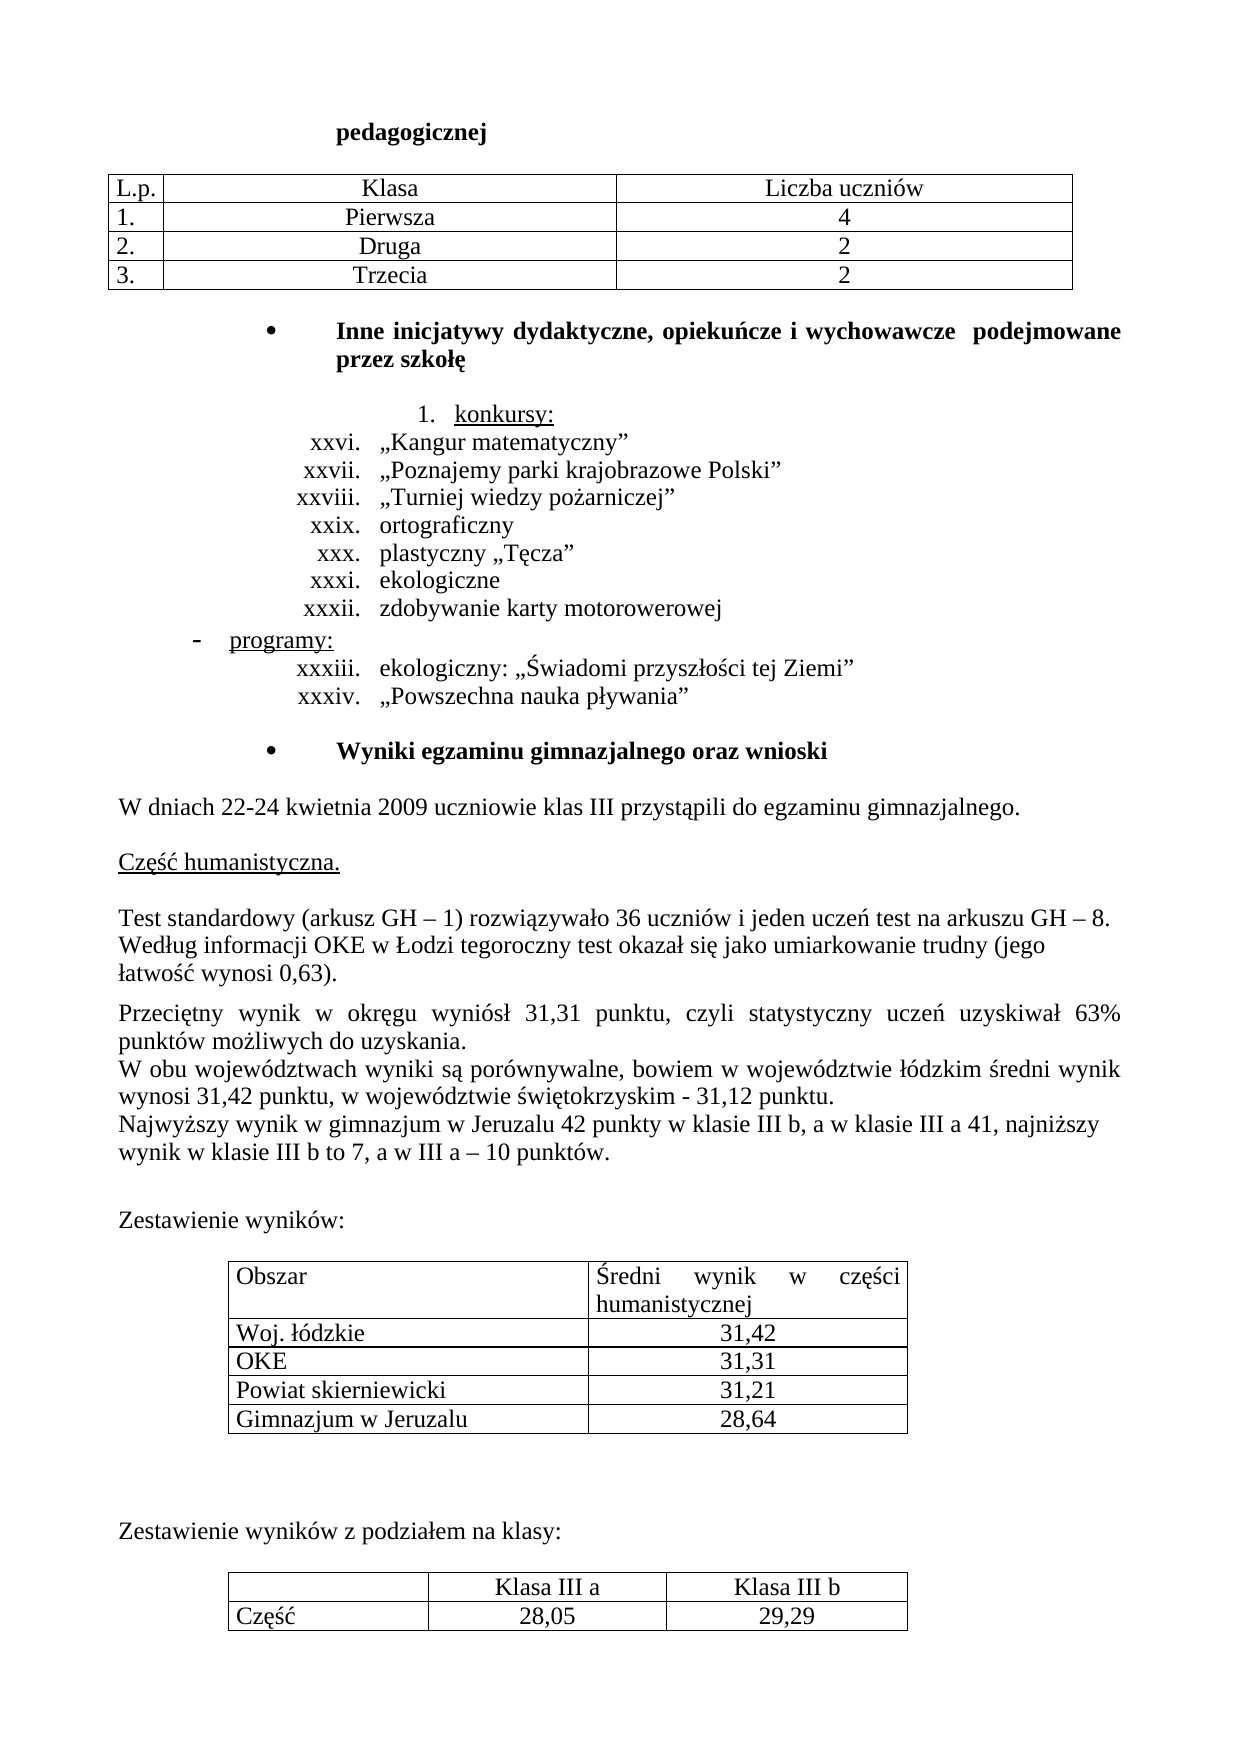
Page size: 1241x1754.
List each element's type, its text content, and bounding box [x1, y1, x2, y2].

table_cell Trzecia [164, 261, 616, 288]
list plastyczny „Tęcza” [118, 539, 1122, 567]
text Test standardowy (arkusz GH – 1) rozwiązywało 36 uczniów i jeden uczeń test na arkuszu GH – 8. [118, 904, 1122, 931]
text Zestawienie wyników: [118, 1206, 1122, 1233]
table_header Obszar [229, 1262, 588, 1318]
table_header Klasa III a [429, 1573, 666, 1601]
table_cell 28,64 [589, 1405, 907, 1433]
table_cell 31,31 [589, 1348, 907, 1375]
list programy: [192, 622, 1122, 654]
list „Powszechna nauka pływania” [118, 682, 1122, 710]
table_cell 4 [617, 203, 1072, 231]
table_header [229, 1573, 428, 1601]
table_cell Pierwsza [164, 203, 616, 231]
text W dniach 22-24 kwietnia 2009 uczniowie klas III przystąpili do egzaminu gimnazjalnego. [118, 793, 1122, 821]
table_cell OKE [229, 1348, 588, 1375]
list „Kangur matematyczny” [118, 428, 1122, 456]
table_cell 3. [109, 261, 163, 288]
list Wyniki egzaminu gimnazjalnego oraz wnioski [267, 737, 1122, 765]
table_cell Powiat skierniewicki [229, 1376, 588, 1404]
table_header Klasa [164, 175, 616, 202]
table_cell 31,42 [589, 1319, 907, 1346]
list Inne inicjatywy dydaktyczne, opiekuńcze i wychowawcze podejmowane przez szkołę [267, 317, 1122, 373]
table_header Klasa III b [667, 1573, 907, 1601]
list ekologiczne [118, 567, 1122, 594]
table_cell Druga [164, 232, 616, 260]
table_header Liczba uczniów [617, 175, 1072, 202]
text Przeciętny wynik w okręgu wyniósł 31,31 punktu, czyli statystyczny uczeń uzyskiwał 63% punktów możliwych do uzyskania. [118, 999, 1122, 1055]
list „Turniej wiedzy pożarniczej” [118, 483, 1122, 511]
table_cell 2 [617, 232, 1072, 260]
list zdobywanie karty motorowerowej [118, 594, 1122, 622]
list pedagogicznej [267, 118, 1122, 146]
list ekologiczny: „Świadomi przyszłości tej Ziemi” [118, 654, 1122, 682]
text Według informacji OKE w Łodzi tegoroczny test okazał się jako umiarkowanie trudny (jego łatwość wynosi 0,63). [118, 931, 1122, 987]
table_cell 31,21 [589, 1376, 907, 1404]
text Część humanistyczna. [118, 848, 1122, 876]
table_cell 1. [109, 203, 163, 231]
table_cell 2 [617, 261, 1072, 288]
table_cell 29,29 [667, 1602, 907, 1630]
text W obu województwach wyniki są porównywalne, bowiem w województwie łódzkim średni wynik wynosi 31,42 punktu, w województwie świętokrzyskim - 31,12 punktu. [118, 1055, 1122, 1110]
text Najwyższy wynik w gimnazjum w Jeruzalu 42 punkty w klasie III b, a w klasie III a 41, najniższy wynik w klasie III b to 7, a w III a – 10 punktów. [118, 1110, 1122, 1166]
table_cell 28,05 [429, 1602, 666, 1630]
table_cell Gimnazjum w Jeruzalu [229, 1405, 588, 1433]
list „Poznajemy parki krajobrazowe Polski” [118, 456, 1122, 483]
table_header L.p. [109, 175, 163, 202]
table_cell Woj. łódzkie [229, 1319, 588, 1346]
list konkursy: [417, 400, 1122, 428]
table_header Średni wynik w części humanistycznej [589, 1262, 907, 1318]
list ortograficzny [118, 511, 1122, 539]
table_cell Część [229, 1602, 428, 1630]
text Zestawienie wyników z podziałem na klasy: [118, 1517, 1122, 1544]
table_cell 2. [109, 232, 163, 260]
